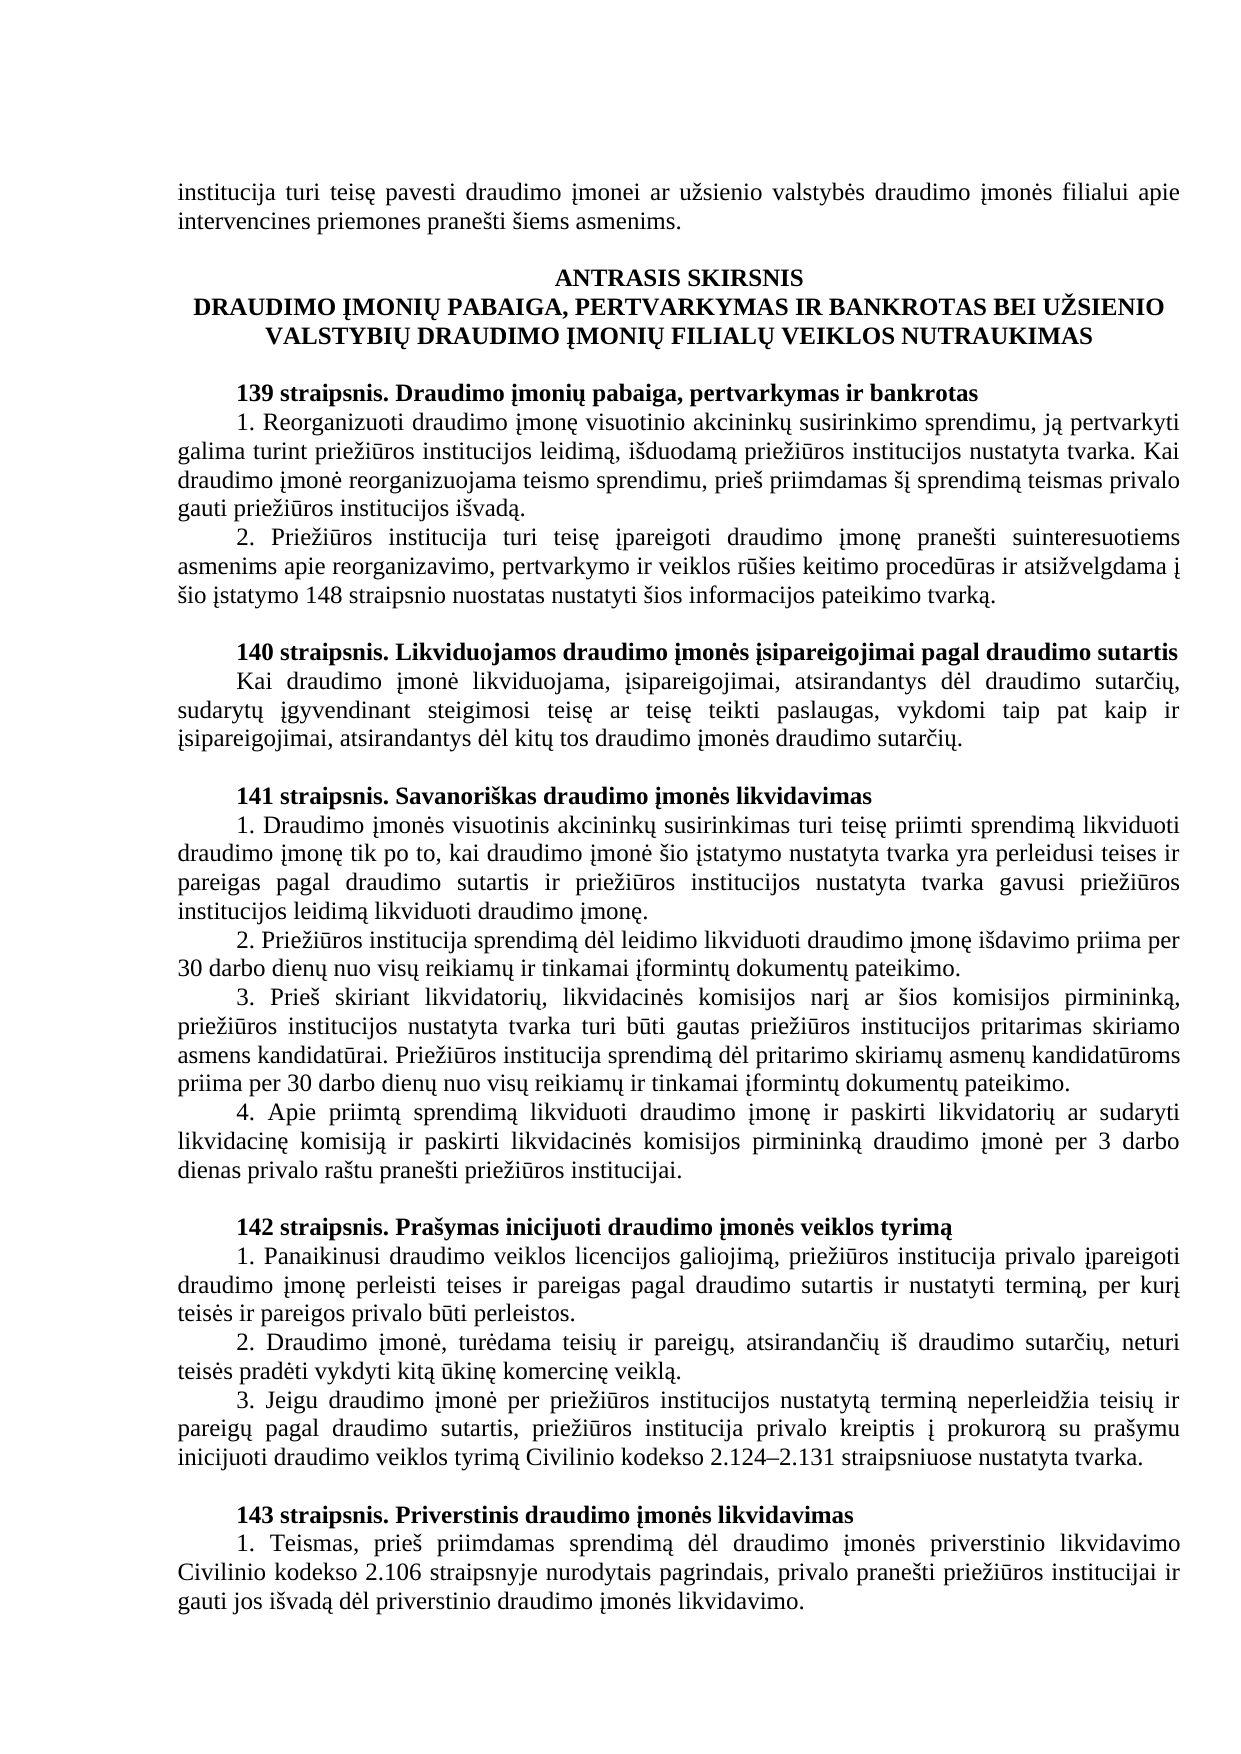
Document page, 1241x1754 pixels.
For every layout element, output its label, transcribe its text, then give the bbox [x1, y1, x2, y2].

text 1. Panaikinusi draudimo veiklos licencijos galiojimą, priežiūros institucija privalo įpareigoti draudimo įmonę perleisti teises ir pareigas pagal draudimo sutartis ir nustatyti terminą, per kurį teisės ir pareigos privalo būti perleistos. [177, 1241, 1181, 1327]
text 140 straipsnis. Likviduojamos draudimo įmonės įsipareigojimai pagal draudimo sutartis [236, 637, 1181, 666]
text draudimo įmonių pabaiga, pertvarkymas ir bankrotas bei užsienio valstybių draudimo įmonių filialų veiklos nutraukimas [177, 292, 1181, 350]
text 2. Priežiūros institucija sprendimą dėl leidimo likviduoti draudimo įmonę išdavimo priima per 30 darbo dienų nuo visų reikiamų ir tinkamai įformintų dokumentų pateikimo. [177, 925, 1181, 982]
text institucija turi teisę pavesti draudimo įmonei ar užsienio valstybės draudimo įmonės filialui apie intervencines priemones pranešti šiems asmenims. [177, 177, 1181, 235]
text Kai draudimo įmonė likviduojama, įsipareigojimai, atsirandantys dėl draudimo sutarčių, sudarytų įgyvendinant steigimosi teisę ar teisę teikti paslaugas, vykdomi taip pat kaip ir įsipareigojimai, atsirandantys dėl kitų tos draudimo įmonės draudimo sutarčių. [177, 666, 1181, 752]
text 2. Draudimo įmonė, turėdama teisių ir pareigų, atsirandančių iš draudimo sutarčių, neturi teisės pradėti vykdyti kitą ūkinę komercinę veiklą. [177, 1327, 1181, 1385]
text 142 straipsnis. Prašymas inicijuoti draudimo įmonės veiklos tyrimą [177, 1212, 1181, 1241]
text 143 straipsnis. Priverstinis draudimo įmonės likvidavimas [177, 1500, 1181, 1528]
text 139 straipsnis. Draudimo įmonių pabaiga, pertvarkymas ir bankrotas [177, 378, 1181, 407]
text 1. Teismas, prieš priimdamas sprendimą dėl draudimo įmonės priverstinio likvidavimo Civilinio kodekso 2.106 straipsnyje nurodytais pagrindais, privalo pranešti priežiūros institucijai ir gauti jos išvadą dėl priverstinio draudimo įmonės likvidavimo. [177, 1528, 1181, 1615]
text 4. Apie priimtą sprendimą likviduoti draudimo įmonę ir paskirti likvidatorių ar sudaryti likvidacinę komisiją ir paskirti likvidacinės komisijos pirmininką draudimo įmonė per 3 darbo dienas privalo raštu pranešti priežiūros institucijai. [177, 1097, 1181, 1183]
text 141 straipsnis. Savanoriškas draudimo įmonės likvidavimas [177, 781, 1181, 810]
text 1. Reorganizuoti draudimo įmonę visuotinio akcininkų susirinkimo sprendimu, ją pertvarkyti galima turint priežiūros institucijos leidimą, išduodamą priežiūros institucijos nustatyta tvarka. Kai draudimo įmonė reorganizuojama teismo sprendimu, prieš priimdamas šį sprendimą teismas privalo gauti priežiūros institucijos išvadą. [177, 407, 1181, 522]
text 1. Draudimo įmonės visuotinis akcininkų susirinkimas turi teisę priimti sprendimą likviduoti draudimo įmonę tik po to, kai draudimo įmonė šio įstatymo nustatyta tvarka yra perleidusi teises ir pareigas pagal draudimo sutartis ir priežiūros institucijos nustatyta tvarka gavusi priežiūros institucijos leidimą likviduoti draudimo įmonę. [177, 810, 1181, 925]
text antrasis SKIRSNIS [177, 263, 1181, 292]
text 2. Priežiūros institucija turi teisę įpareigoti draudimo įmonę pranešti suinteresuotiems asmenims apie reorganizavimo, pertvarkymo ir veiklos rūšies keitimo procedūras ir atsižvelgdama į šio įstatymo 148 straipsnio nuostatas nustatyti šios informacijos pateikimo tvarką. [177, 522, 1181, 608]
text 3. Prieš skiriant likvidatorių, likvidacinės komisijos narį ar šios komisijos pirmininką, priežiūros institucijos nustatyta tvarka turi būti gautas priežiūros institucijos pritarimas skiriamo asmens kandidatūrai. Priežiūros institucija sprendimą dėl pritarimo skiriamų asmenų kandidatūroms priima per 30 darbo dienų nuo visų reikiamų ir tinkamai įformintų dokumentų pateikimo. [177, 982, 1181, 1097]
text 3. Jeigu draudimo įmonė per priežiūros institucijos nustatytą terminą neperleidžia teisių ir pareigų pagal draudimo sutartis, priežiūros institucija privalo kreiptis į prokurorą su prašymu inicijuoti draudimo veiklos tyrimą Civilinio kodekso 2.124–2.131 straipsniuose nustatyta tvarka. [177, 1385, 1181, 1471]
